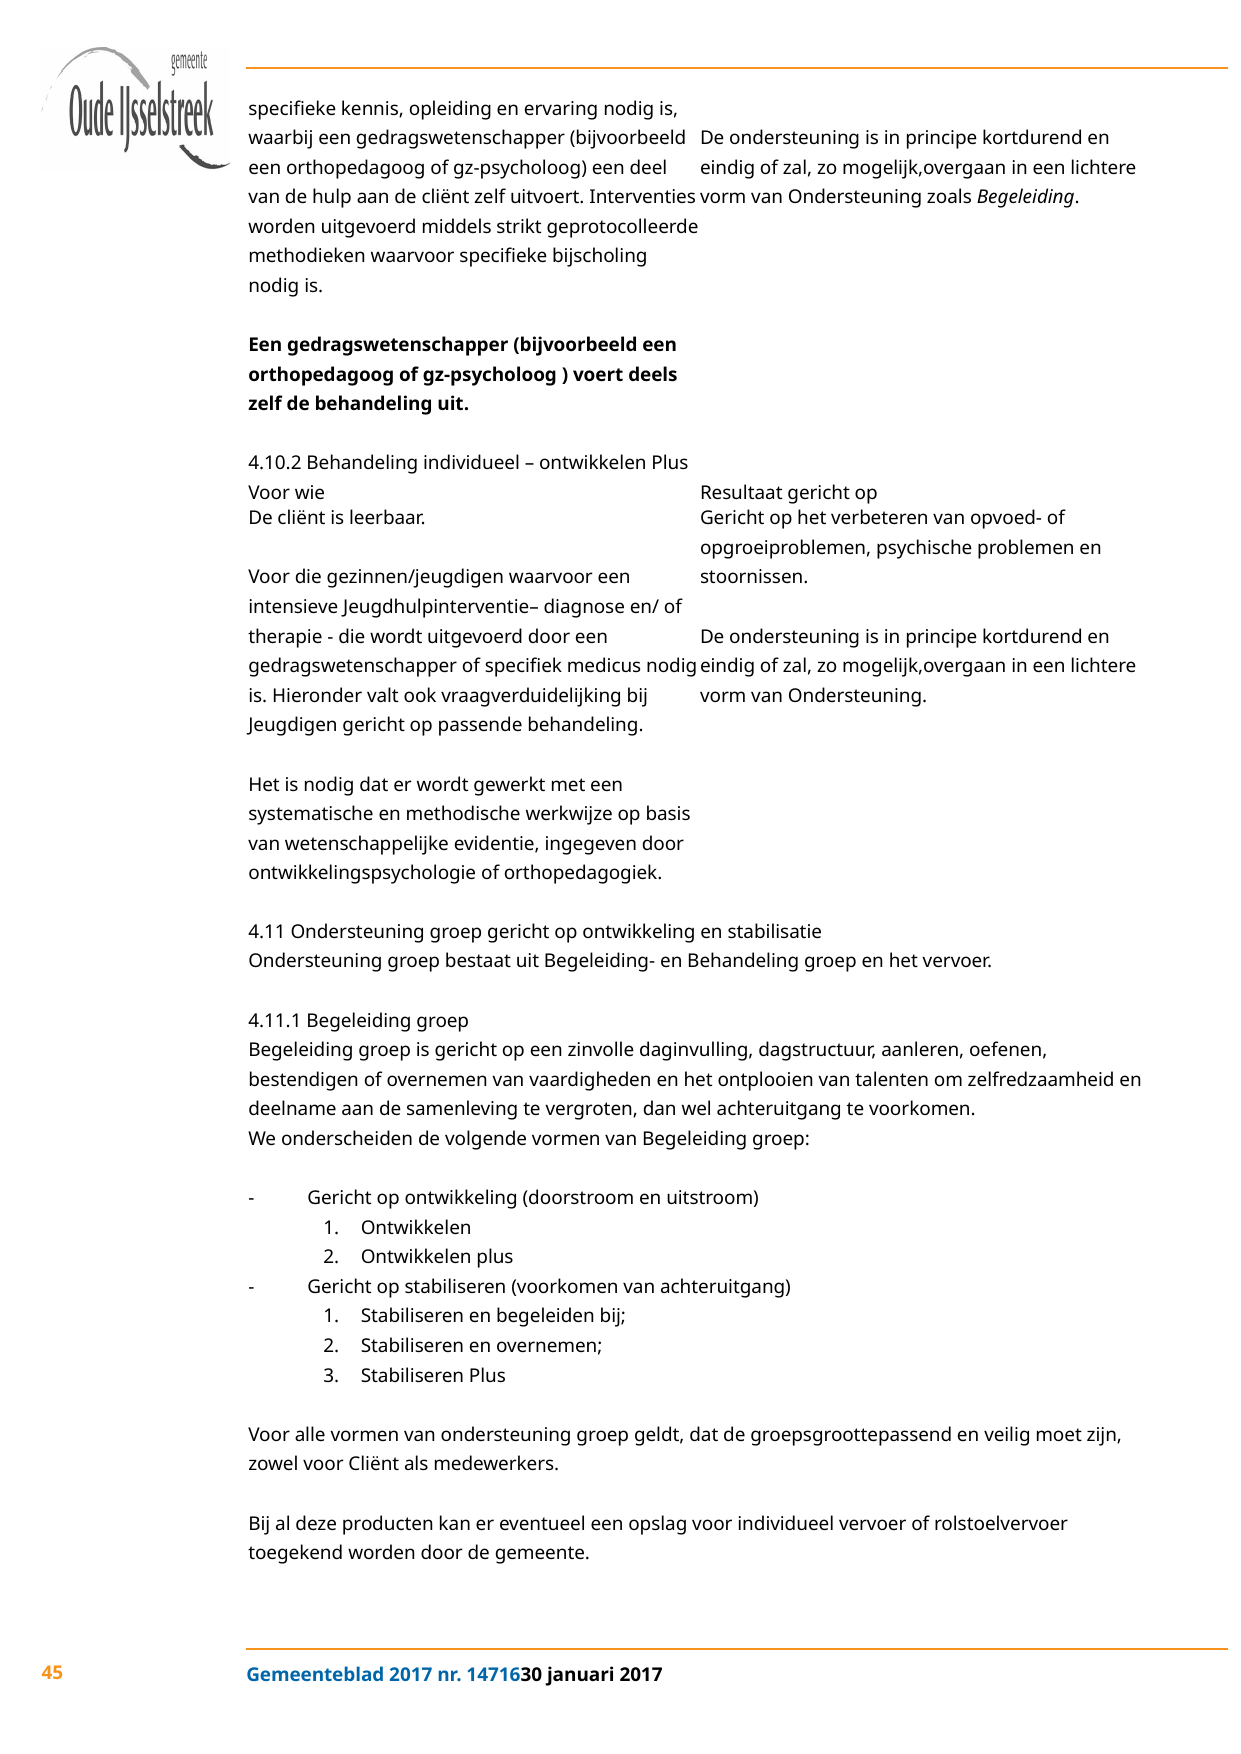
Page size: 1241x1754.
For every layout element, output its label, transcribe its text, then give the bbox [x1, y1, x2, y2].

list Gericht op ontwikkeling (doorstroom en uitstroom) [248, 1184, 1152, 1210]
text Ondersteuning groep bestaat uit Begeleiding- en Behandeling groep en het vervoer. [248, 948, 1152, 973]
text Voor alle vormen van ondersteuning groep geldt, dat de groepsgroottepassend en veilig moet zijn, zowel voor Cliënt als medewerkers. [248, 1421, 1152, 1476]
table_header Voor wie [248, 479, 700, 504]
list Stabiliseren en overnemen; [323, 1332, 1152, 1358]
table_header Resultaat gericht op [700, 479, 1152, 504]
text We onderscheiden de volgende vormen van Begeleiding groep: [248, 1125, 1152, 1151]
text 4.11 Ondersteuning groep gericht op ontwikkeling en stabilisatie [248, 918, 1152, 944]
table_cell specifieke kennis, opleiding en ervaring nodig is, waarbij een gedragswetenschapper (bijvoorbeeld een orthopedagoog of gz-psycholoog) een deel van de hulp aan de cliënt zelf uitvoert. Interventies worden uitgevoerd middels strikt geprotocolleerde methodieken waarvoor specifieke bijscholing nodig is. Een gedragswetenschapper (bijvoorbeeld een orthopedagoog of gz-psycholoog ) voert deels zelf de behandeling uit. [248, 95, 700, 416]
list Ontwikkelen [323, 1214, 1152, 1240]
table_cell Gericht op het verbeteren van opvoed- of opgroeiproblemen, psychische problemen en stoornissen. De ondersteuning is in principe kortdurend en eindig of zal, zo mogelijk,overgaan in een lichtere vorm van Ondersteuning. [700, 505, 1152, 885]
list Ontwikkelen plus [323, 1243, 1152, 1269]
text 4.10.2 Behandeling individueel – ontwikkelen Plus [248, 449, 1152, 475]
table_cell De ondersteuning is in principe kortdurend en eindig of zal, zo mogelijk,overgaan in een lichtere vorm van Ondersteuning zoals Begeleiding. [700, 95, 1152, 416]
list Gericht op stabiliseren (voorkomen van achteruitgang) [248, 1273, 1152, 1299]
text 4.11.1 Begeleiding groep [248, 1007, 1152, 1033]
list Stabiliseren Plus [323, 1362, 1152, 1388]
table_cell De cliënt is leerbaar. Voor die gezinnen/jeugdigen waarvoor een intensieve Jeugdhulpinterventie– diagnose en/ of therapie - die wordt uitgevoerd door een gedragswetenschapper of specifiek medicus nodig is. Hieronder valt ook vraagverduidelijking bij Jeugdigen gericht op passende behandeling. Het is nodig dat er wordt gewerkt met een systematische en methodische werkwijze op basis van wetenschappelijke evidentie, ingegeven door ontwikkelingspsychologie of orthopedagogiek. [248, 505, 700, 885]
text Bij al deze producten kan er eventueel een opslag voor individueel vervoer of rolstoelvervoer toegekend worden door de gemeente. [248, 1510, 1152, 1565]
picture [41, 47, 231, 172]
list Stabiliseren en begeleiden bij; [323, 1303, 1152, 1328]
text Begeleiding groep is gericht op een zinvolle daginvulling, dagstructuur, aanleren, oefenen, bestendigen of overnemen van vaardigheden en het ontplooien van talenten om zelfredzaamheid en deelname aan de samenleving te vergroten, dan wel achteruitgang te voorkomen. [248, 1036, 1152, 1121]
